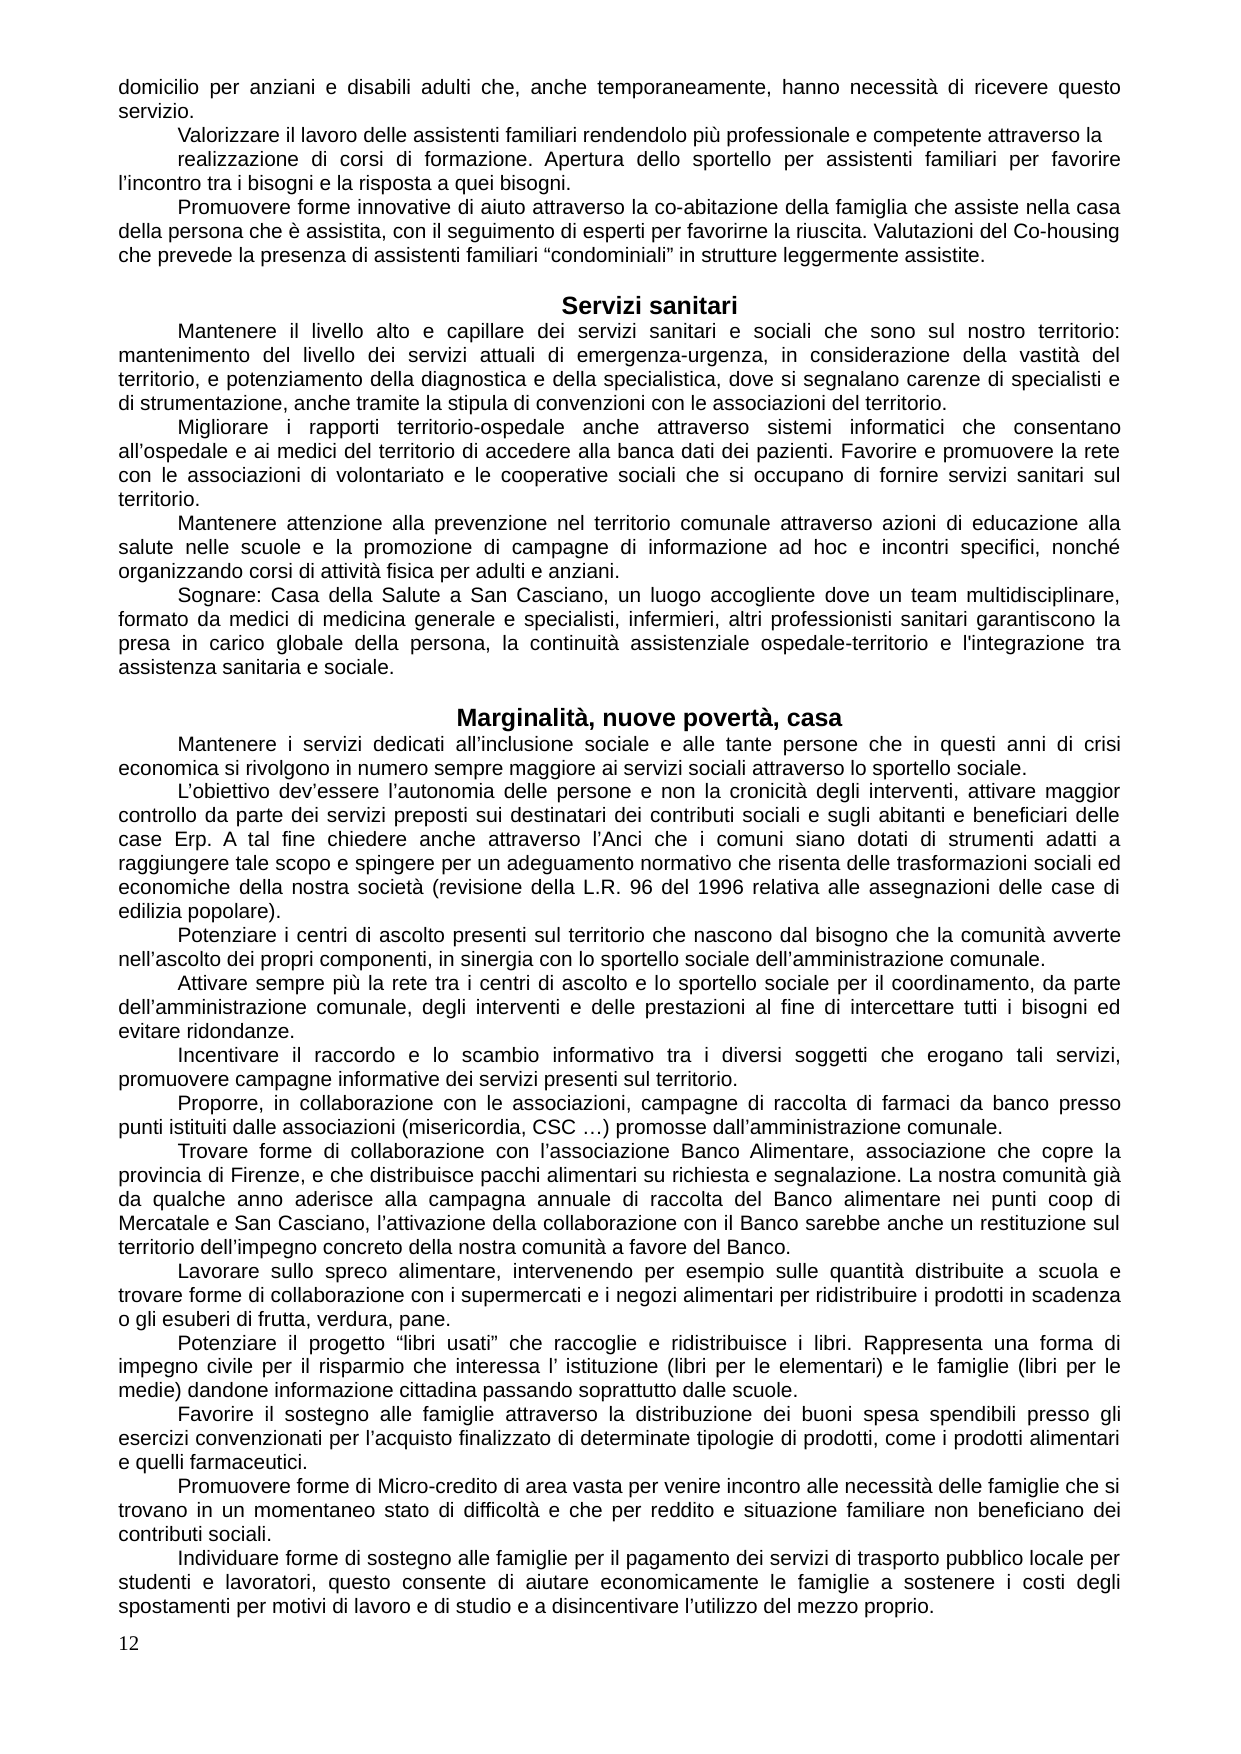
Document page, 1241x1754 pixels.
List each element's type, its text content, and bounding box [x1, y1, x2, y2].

text Potenziare il progetto “libri usati” che raccoglie e ridistribuisce i libri. Rappresenta una forma di impegno civile per il risparmio che interessa l’ istituzione (libri per le elementari) e le famiglie (libri per le medie) dandone informazione cittadina passando soprattutto dalle scuole. [118, 1330, 1122, 1402]
text Mantenere i servizi dedicati all’inclusione sociale e alle tante persone che in questi anni di crisi economica si rivolgono in numero sempre maggiore ai servizi sociali attraverso lo sportello sociale. [118, 731, 1122, 779]
text Incentivare il raccordo e lo scambio informativo tra i diversi soggetti che erogano tali servizi, promuovere campagne informative dei servizi presenti sul territorio. [118, 1043, 1122, 1091]
text Attivare sempre più la rete tra i centri di ascolto e lo sportello sociale per il coordinamento, da parte dell’amministrazione comunale, degli interventi e delle prestazioni al fine di intercettare tutti i bisogni ed evitare ridondanze. [118, 971, 1122, 1043]
text Potenziare i centri di ascolto presenti sul territorio che nascono dal bisogno che la comunità avverte nell’ascolto dei propri componenti, in sinergia con lo sportello sociale dell’amministrazione comunale. [118, 923, 1122, 971]
text Promuovere forme di Micro-credito di area vasta per venire incontro alle necessità delle famiglie che si trovano in un momentaneo stato di difficoltà e che per reddito e situazione familiare non beneficiano dei contributi sociali. [118, 1474, 1122, 1546]
text realizzazione di corsi di formazione. Apertura dello sportello per assistenti familiari per favorire l’incontro tra i bisogni e la risposta a quei bisogni. [118, 147, 1122, 195]
text Sognare: Casa della Salute a San Casciano, un luogo accogliente dove un team multidisciplinare, formato da medici di medicina generale e specialisti, infermieri, altri professionisti sanitari garantiscono la presa in carico globale della persona, la continuità assistenziale ospedale-territorio e l'integrazione tra assistenza sanitaria e sociale. [118, 583, 1122, 679]
text Proporre, in collaborazione con le associazioni, campagne di raccolta di farmaci da banco presso punti istituiti dalle associazioni (misericordia, CSC …) promosse dall’amministrazione comunale. [118, 1091, 1122, 1139]
text Mantenere il livello alto e capillare dei servizi sanitari e sociali che sono sul nostro territorio: mantenimento del livello dei servizi attuali di emergenza-urgenza, in considerazione della vastità del territorio, e potenziamento della diagnostica e della specialistica, dove si segnalano carenze di specialisti e di strumentazione, anche tramite la stipula di convenzioni con le associazioni del territorio. [118, 319, 1122, 415]
text Individuare forme di sostegno alle famiglie per il pagamento dei servizi di trasporto pubblico locale per studenti e lavoratori, questo consente di aiutare economicamente le famiglie a sostenere i costi degli spostamenti per motivi di lavoro e di studio e a disincentivare l’utilizzo del mezzo proprio. [118, 1546, 1122, 1618]
text Lavorare sullo spreco alimentare, intervenendo per esempio sulle quantità distribuite a scuola e trovare forme di collaborazione con i supermercati e i negozi alimentari per ridistribuire i prodotti in scadenza o gli esuberi di frutta, verdura, pane. [118, 1258, 1122, 1330]
text Favorire il sostegno alle famiglie attraverso la distribuzione dei buoni spesa spendibili presso gli esercizi convenzionati per l’acquisto finalizzato di determinate tipologie di prodotti, come i prodotti alimentari e quelli farmaceutici. [118, 1402, 1122, 1474]
text domicilio per anziani e disabili adulti che, anche temporaneamente, hanno necessità di ricevere questo servizio. [118, 75, 1122, 123]
text Trovare forme di collaborazione con l’associazione Banco Alimentare, associazione che copre la provincia di Firenze, e che distribuisce pacchi alimentari su richiesta e segnalazione. La nostra comunità già da qualche anno aderisce alla campagna annuale di raccolta del Banco alimentare nei punti coop di Mercatale e San Casciano, l’attivazione della collaborazione con il Banco sarebbe anche un restituzione sul territorio dell’impegno concreto della nostra comunità a favore del Banco. [118, 1139, 1122, 1258]
text Mantenere attenzione alla prevenzione nel territorio comunale attraverso azioni di educazione alla salute nelle scuole e la promozione di campagne di informazione ad hoc e incontri specifici, nonché organizzando corsi di attività fisica per adulti e anziani. [118, 511, 1122, 583]
text Migliorare i rapporti territorio-ospedale anche attraverso sistemi informatici che consentano all’ospedale e ai medici del territorio di accedere alla banca dati dei pazienti. Favorire e promuovere la rete con le associazioni di volontariato e le cooperative sociali che si occupano di fornire servizi sanitari sul territorio. [118, 415, 1122, 511]
text Valorizzare il lavoro delle assistenti familiari rendendolo più professionale e competente attraverso la [118, 123, 1122, 147]
text Servizi sanitari [118, 291, 1122, 319]
text Marginalità, nuove povertà, casa [118, 703, 1122, 731]
text Promuovere forme innovative di aiuto attraverso la co-abitazione della famiglia che assiste nella casa della persona che è assistita, con il seguimento di esperti per favorirne la riuscita. Valutazioni del Co-housing che prevede la presenza di assistenti familiari “condominiali” in strutture leggermente assistite. [118, 195, 1122, 267]
text L’obiettivo dev’essere l’autonomia delle persone e non la cronicità degli interventi, attivare maggior controllo da parte dei servizi preposti sui destinatari dei contributi sociali e sugli abitanti e beneficiari delle case Erp. A tal fine chiedere anche attraverso l’Anci che i comuni siano dotati di strumenti adatti a raggiungere tale scopo e spingere per un adeguamento normativo che risenta delle trasformazioni sociali ed economiche della nostra società (revisione della L.R. 96 del 1996 relativa alle assegnazioni delle case di edilizia popolare). [118, 779, 1122, 923]
